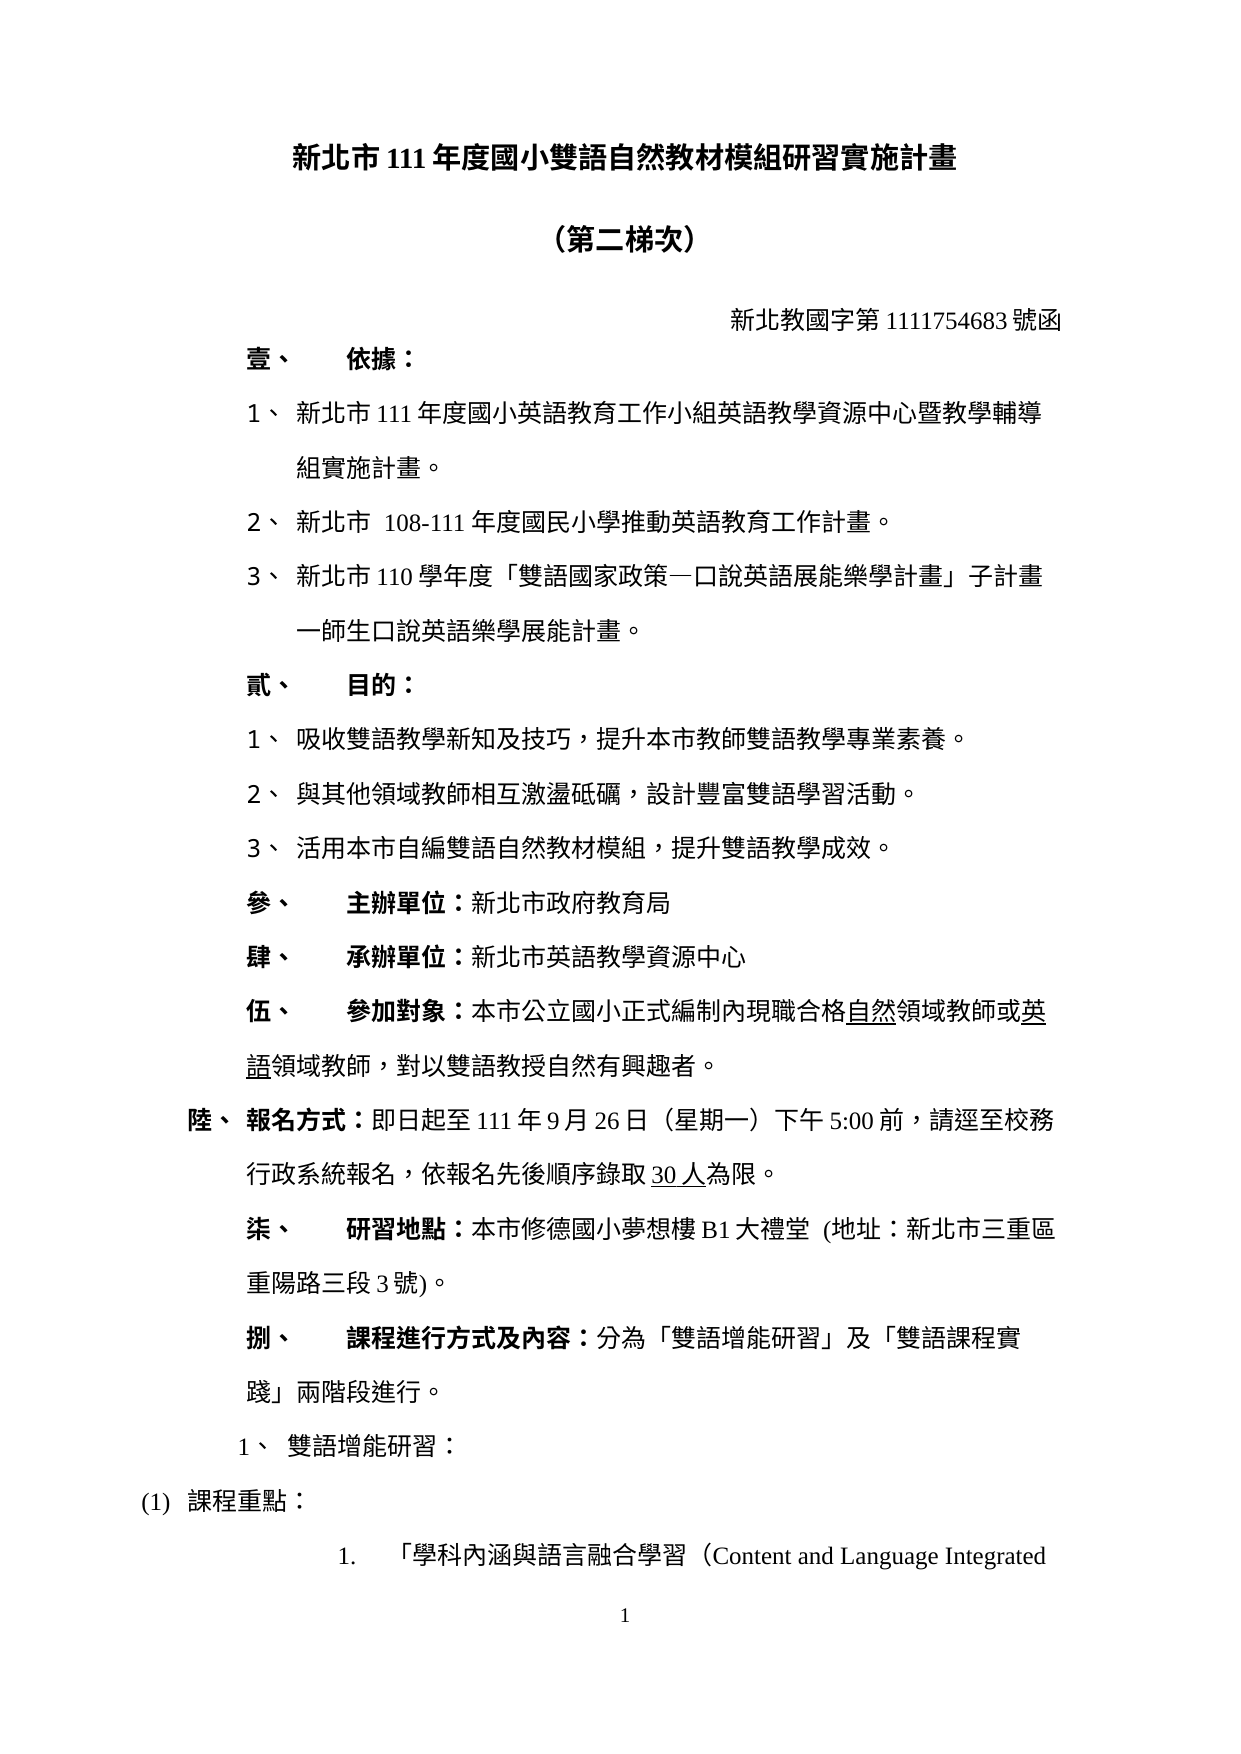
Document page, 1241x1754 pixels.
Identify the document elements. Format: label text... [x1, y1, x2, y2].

text （第二梯次） [187, 196, 1062, 258]
list 雙語增能研習： [237, 1427, 1062, 1463]
list 主辦單位：新北市政府教育局 [246, 883, 1062, 919]
list 課程重點： [170, 1481, 1062, 1517]
list 依據： [246, 339, 1062, 376]
list 目的： [246, 666, 1062, 702]
list 「學科內涵與語言融合學習（Content and Language Integrated [337, 1536, 1062, 1572]
list 新北市 108-111 年度國民小學推動英語教育工作計畫。 [246, 502, 1062, 539]
list 新北市110學年度「雙語國家政策—口說英語展能樂學計畫」子計畫一師生口說英語樂學展能計畫。 [246, 557, 1062, 647]
text 新北教國字第1111754683號函 [187, 277, 1062, 339]
list 課程進行方式及內容：分為「雙語增能研習」及「雙語課程實踐」兩階段進行。 [246, 1318, 1062, 1409]
list 吸收雙語教學新知及技巧，提升本市教師雙語教學專業素養。 [246, 720, 1062, 756]
list 與其他領域教師相互激盪砥礪，設計豐富雙語學習活動。 [246, 774, 1062, 811]
list 承辦單位：新北市英語教學資源中心 [246, 937, 1062, 974]
list 活用本市自編雙語自然教材模組，提升雙語教學成效。 [246, 829, 1062, 865]
list 新北市111年度國小英語教育工作小組英語教學資源中心暨教學輔導組實施計畫。 [246, 394, 1062, 484]
list 參加對象：本市公立國小正式編制內現職合格自然領域教師或英語領域教師，對以雙語教授自然有興趣者。 [246, 992, 1062, 1082]
text 新北市111年度國小雙語自然教材模組研習實施計畫 [187, 114, 1062, 177]
list 研習地點：本市修德國小夢想樓B1大禮堂 (地址：新北市三重區重陽路三段3號)。 [246, 1209, 1062, 1300]
list 報名方式：即日起至111年9月26日（星期一）下午5:00前，請逕至校務行政系統報名，依報名先後順序錄取30人為限。 [187, 1101, 1062, 1191]
